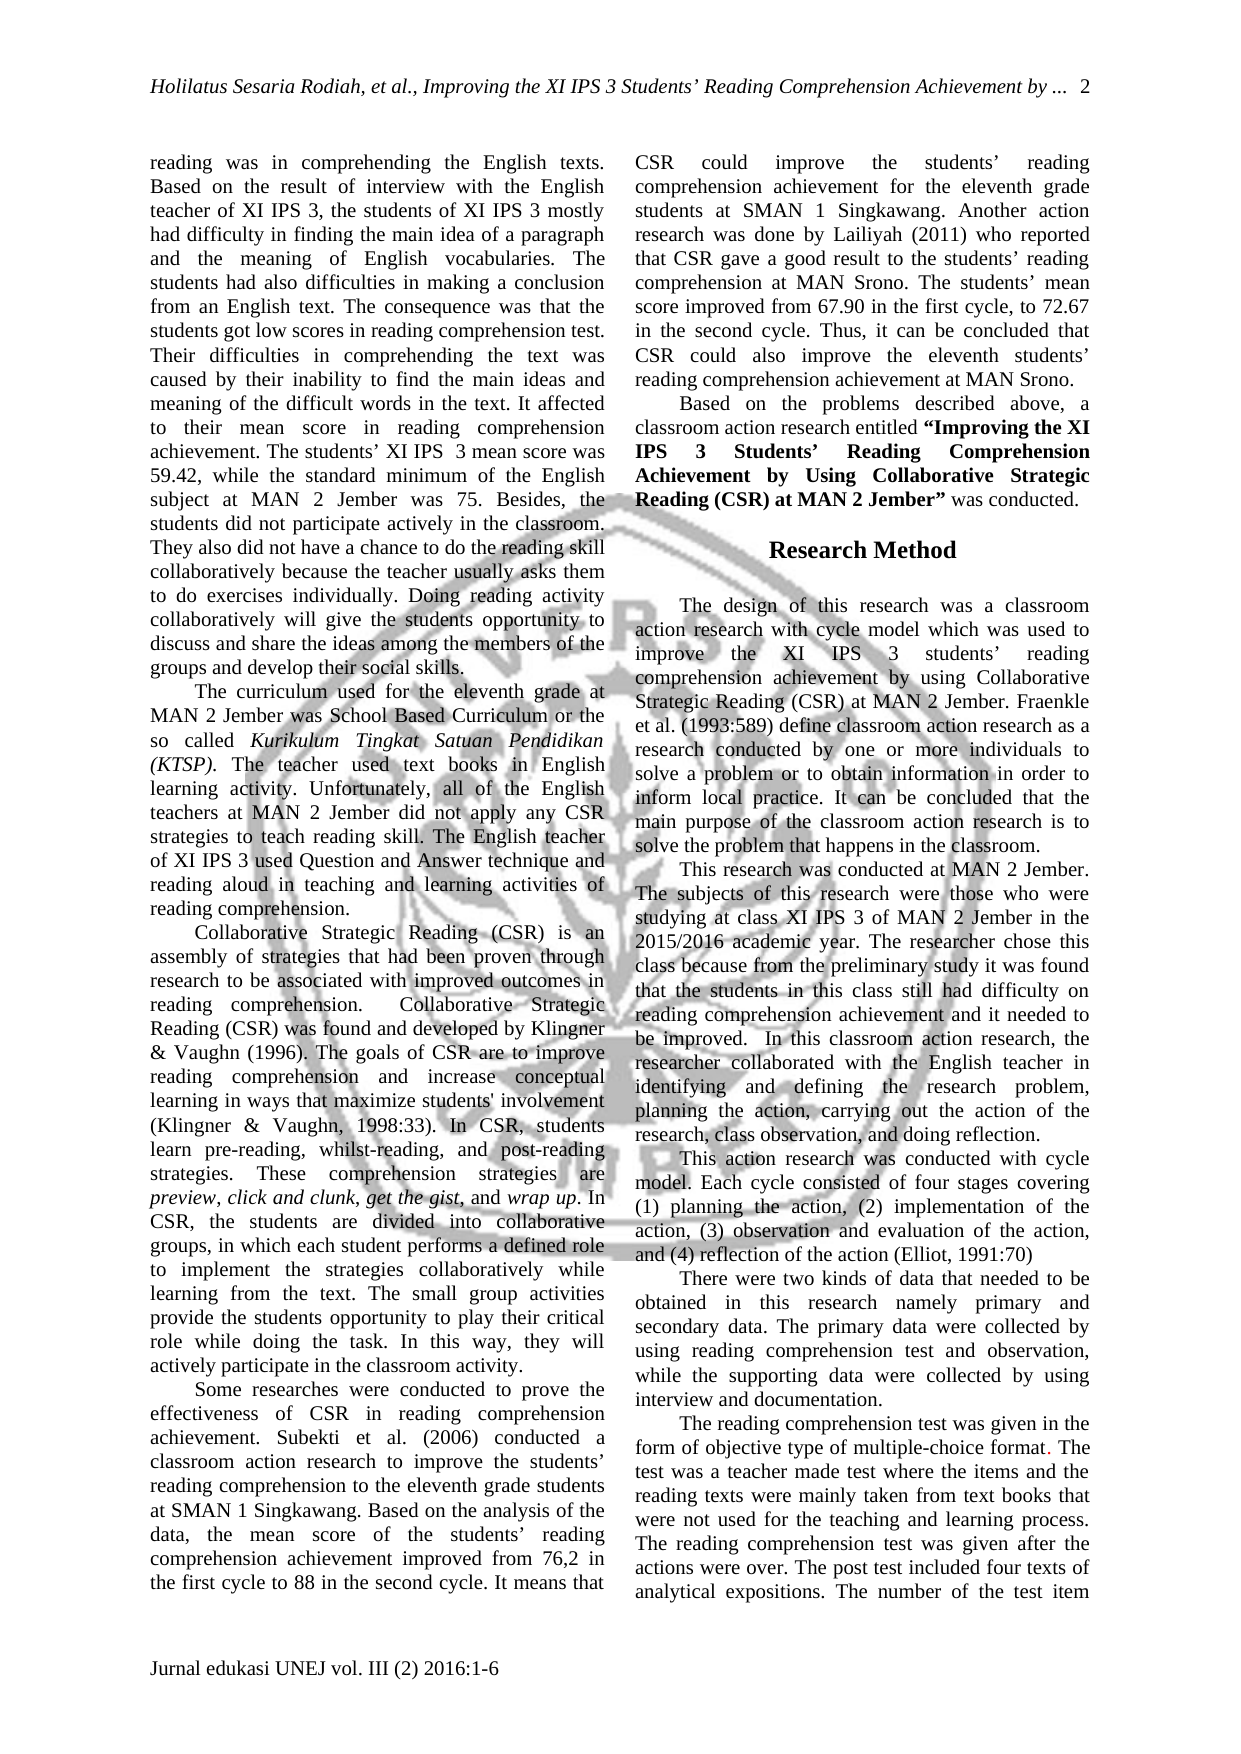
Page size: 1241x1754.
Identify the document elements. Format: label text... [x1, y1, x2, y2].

text reading was in comprehending the English texts. Based on the result of interview with the English teacher of XI IPS 3, the students of XI IPS 3 mostly had difficulty in finding the main idea of a paragraph and the meaning of English vocabularies. The students had also difficulties in making a conclusion from an English text. The consequence was that the students got low scores in reading comprehension test. Their difficulties in comprehending the text was caused by their inability to find the main ideas and meaning of the difficult words in the text. It affected to their mean score in reading comprehension achievement. The students’ XI IPS 3 mean score was 59.42, while the standard minimum of the English subject at MAN 2 Jember was 75. Besides, the students did not participate actively in the classroom. They also did not have a chance to do the reading skill collaboratively because the teacher usually asks them to do exercises individually. Doing reading activity collaboratively will give the students opportunity to discuss and share the ideas among the members of the groups and develop their social skills. [150, 150, 605, 679]
text Some researches were conducted to prove the effectiveness of CSR in reading comprehension achievement. Subekti et al. (2006) conducted a classroom action research to improve the students’ reading comprehension to the eleventh grade students at SMAN 1 Singkawang. Based on the analysis of the data, the mean score of the students’ reading comprehension achievement improved from 76,2 in the first cycle to 88 in the second cycle. It means that [150, 1377, 605, 1594]
text Research Method [635, 535, 1090, 564]
text CSR could improve the students’ reading comprehension achievement for the eleventh grade students at SMAN 1 Singkawang. Another action research was done by Lailiyah (2011) who reported that CSR gave a good result to the students’ reading comprehension at MAN Srono. The students’ mean score improved from 67.90 in the first cycle, to 72.67 in the second cycle. Thus, it can be concluded that CSR could also improve the eleventh students’ reading comprehension achievement at MAN Srono. [635, 150, 1090, 391]
text The design of this research was a classroom action research with cycle model which was used to improve the XI IPS 3 students’ reading comprehension achievement by using Collaborative Strategic Reading (CSR) at MAN 2 Jember. Fraenkle et al. (1993:589) define classroom action research as a research conducted by one or more individuals to solve a problem or to obtain information in order to inform local practice. It can be concluded that the main purpose of the classroom action research is to solve the problem that happens in the classroom. [635, 592, 1090, 857]
text The curriculum used for the eleventh grade at MAN 2 Jember was School Based Curriculum or the so called Kurikulum Tingkat Satuan Pendidikan (KTSP). The teacher used text books in English learning activity. Unfortunately, all of the English teachers at MAN 2 Jember did not apply any CSR strategies to teach reading skill. The English teacher of XI IPS 3 used Question and Answer technique and reading aloud in teaching and learning activities of reading comprehension. [150, 679, 605, 920]
text The reading comprehension test was given in the form of objective type of multiple-choice format. The test was a teacher made test where the items and the reading texts were mainly taken from text books that were not used for the teaching and learning process. The reading comprehension test was given after the actions were over. The post test included four texts of analytical expositions. The number of the test item [635, 1411, 1090, 1603]
text Based on the problems described above, a classroom action research entitled “Improving the XI IPS 3 Students’ Reading Comprehension Achievement by Using Collaborative Strategic Reading (CSR) at MAN 2 Jember” was conducted. [635, 391, 1090, 511]
text This research was conducted at MAN 2 Jember. The subjects of this research were those who were studying at class XI IPS 3 of MAN 2 Jember in the 2015/2016 academic year. The researcher chose this class because from the preliminary study it was found that the students in this class still had difficulty on reading comprehension achievement and it needed to be improved. In this classroom action research, the researcher collaborated with the English teacher in identifying and defining the research problem, planning the action, carrying out the action of the research, class observation, and doing reflection. [635, 857, 1090, 1146]
text Collaborative Strategic Reading (CSR) is an assembly of strategies that had been proven through research to be associated with improved outcomes in reading comprehension. Collaborative Strategic Reading (CSR) was found and developed by Klingner & Vaughn (1996). The goals of CSR are to improve reading comprehension and increase conceptual learning in ways that maximize students' involvement (Klingner & Vaughn, 1998:33). In CSR, students learn pre-reading, whilst-reading, and post-reading strategies. These comprehension strategies are preview, click and clunk, get the gist, and wrap up. In CSR, the students are divided into collaborative groups, in which each student performs a defined role to implement the strategies collaboratively while learning from the text. The small group activities provide the students opportunity to play their critical role while doing the task. In this way, they will actively participate in the classroom activity. [150, 920, 605, 1377]
picture [605, 493, 996, 1261]
text This action research was conducted with cycle model. Each cycle consisted of four stages covering (1) planning the action, (2) implementation of the action, (3) observation and evaluation of the action, and (4) reflection of the action (Elliot, 1991:70) [635, 1146, 1090, 1266]
text There were two kinds of data that needed to be obtained in this research namely primary and secondary data. The primary data were collected by using reading comprehension test and observation, while the supporting data were collected by using interview and documentation. [635, 1266, 1090, 1411]
